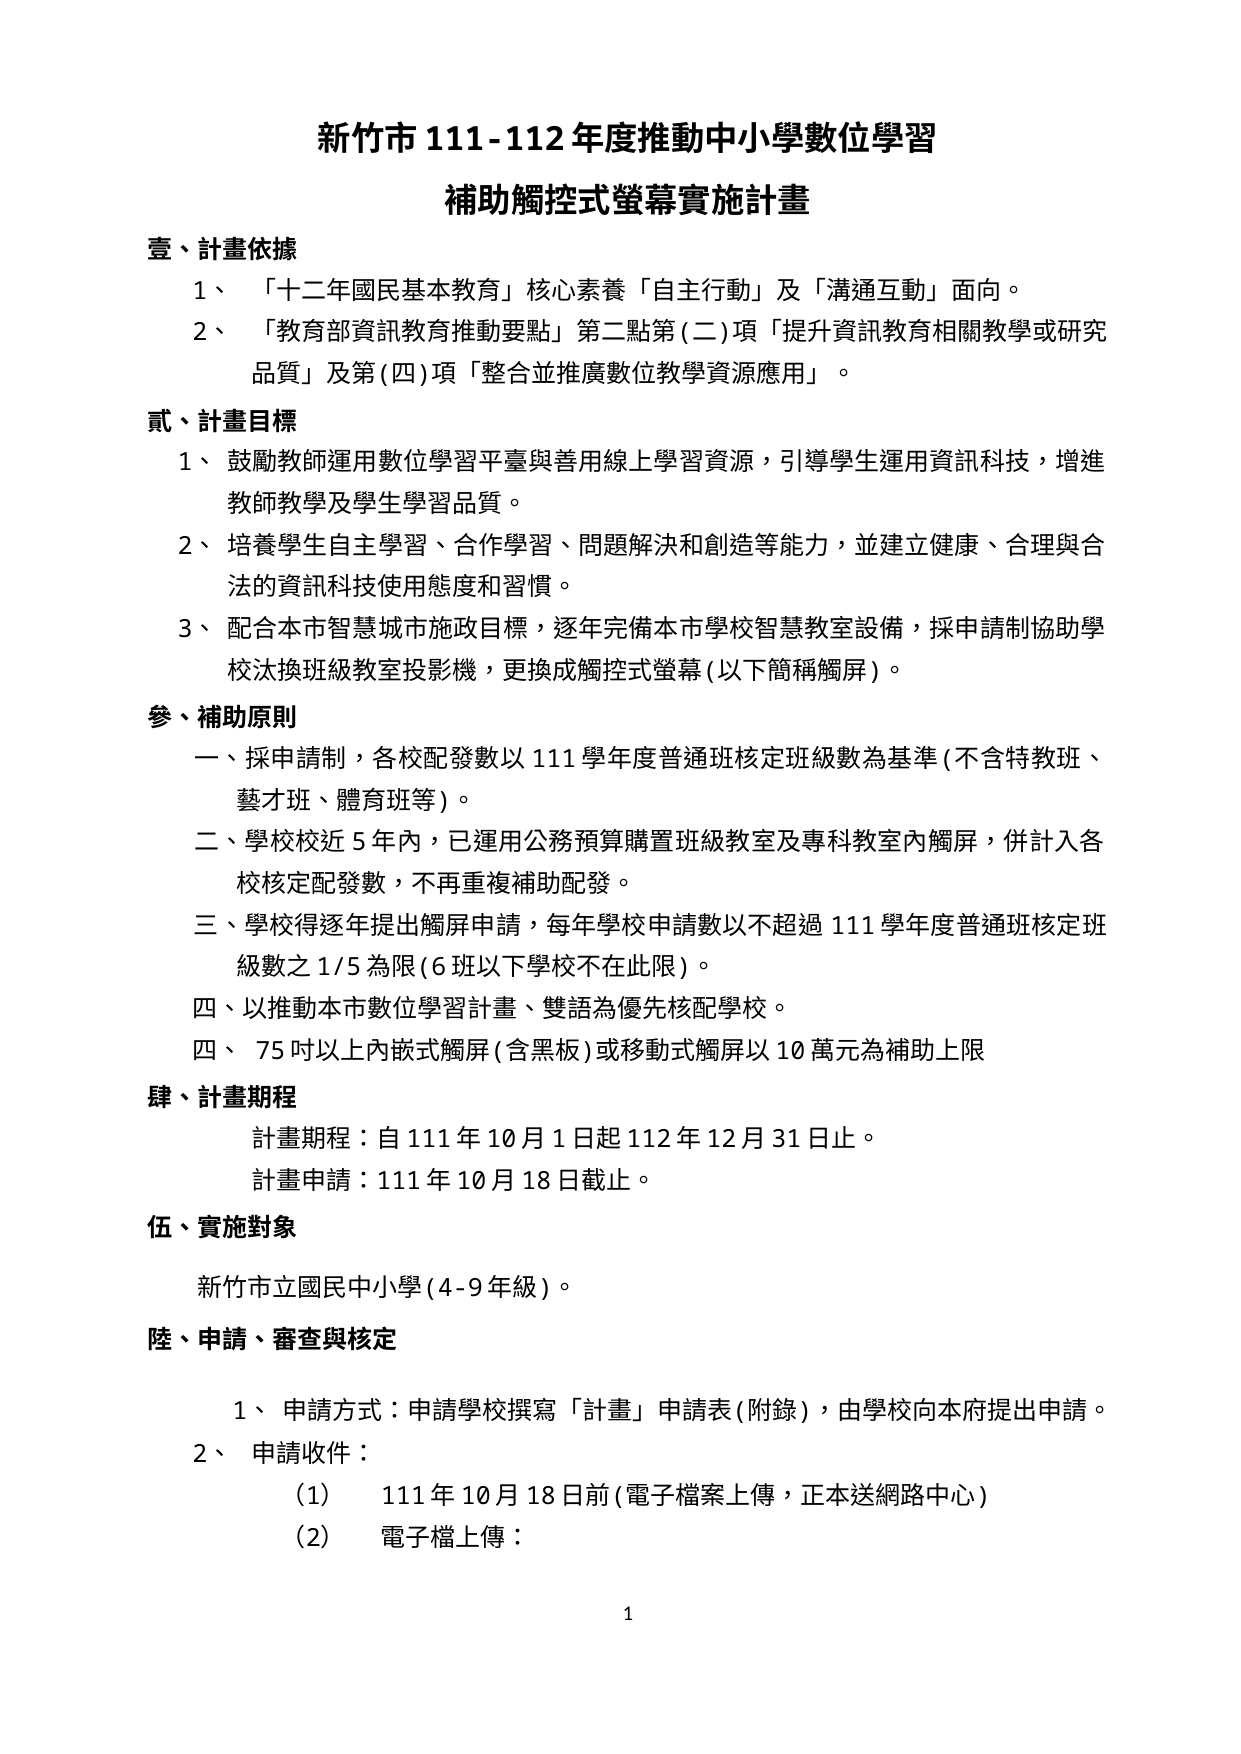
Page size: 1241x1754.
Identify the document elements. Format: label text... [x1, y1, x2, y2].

text 新竹市立國民中小學(4-9年級)。 [148, 1263, 1107, 1304]
list 配合本市智慧城市施政目標，逐年完備本市學校智慧教室設備，採申請制協助學校汰換班級教室投影機，更換成觸控式螢幕(以下簡稱觸屏)。 [177, 604, 1107, 687]
list 實施對象 [148, 1208, 1107, 1244]
text 補助觸控式螢幕實施計畫 [148, 157, 1107, 219]
list 鼓勵教師運用數位學習平臺與善用線上學習資源，引導學生運用資訊科技，增進教師教學及學生學習品質。 [177, 437, 1107, 521]
text 新竹市111-112年度推動中小學數位學習 [148, 94, 1107, 157]
text 計畫申請：111年10月18日截止。 [251, 1156, 1107, 1197]
list 培養學生自主學習、合作學習、問題解決和創造等能力，並建立健康、合理與合法的資訊科技使用態度和習慣。 [177, 521, 1107, 604]
list 「教育部資訊教育推動要點」第二點第(二)項「提升資訊教育相關教學或研究品質」及第(四)項「整合並推廣數位教學資源應用」。 [192, 307, 1107, 391]
text 四、 75吋以上內嵌式觸屏(含黑板)或移動式觸屏以10萬元為補助上限 [148, 1026, 1107, 1067]
list 111年10月18日前(電子檔案上傳，正本送網路中心) [281, 1471, 1107, 1513]
text 一、採申請制，各校配發數以111學年度普通班核定班級數為基準(不含特教班、藝才班、體育班等)。 [162, 734, 1107, 817]
list 申請方式：申請學校撰寫「計畫」申請表(附錄)，由學校向本府提出申請。 [232, 1367, 1107, 1429]
text 計畫期程：自111年10月1日起112年12月31日止。 [251, 1114, 1107, 1156]
list 計畫依據 [148, 229, 1107, 266]
text 三、學校得逐年提出觸屏申請，每年學校申請數以不超過111學年度普通班核定班級數之1/5為限(6班以下學校不在此限)。 [148, 901, 1107, 984]
list 補助原則 [148, 698, 1107, 734]
list 電子檔上傳： [281, 1513, 1107, 1554]
list 申請、審查與核定 [148, 1315, 1107, 1357]
list 「十二年國民基本教育」核心素養「自主行動」及「溝通互動」面向。 [192, 266, 1107, 307]
list 計畫目標 [148, 401, 1107, 437]
text 二、學校校近5年內，已運用公務預算購置班級教室及專科教室內觸屏，併計入各校核定配發數，不再重複補助配發。 [148, 817, 1107, 901]
text 四、以推動本市數位學習計畫、雙語為優先核配學校。 [148, 984, 1107, 1026]
list 申請收件： [192, 1429, 1107, 1471]
list 計畫期程 [148, 1078, 1107, 1114]
